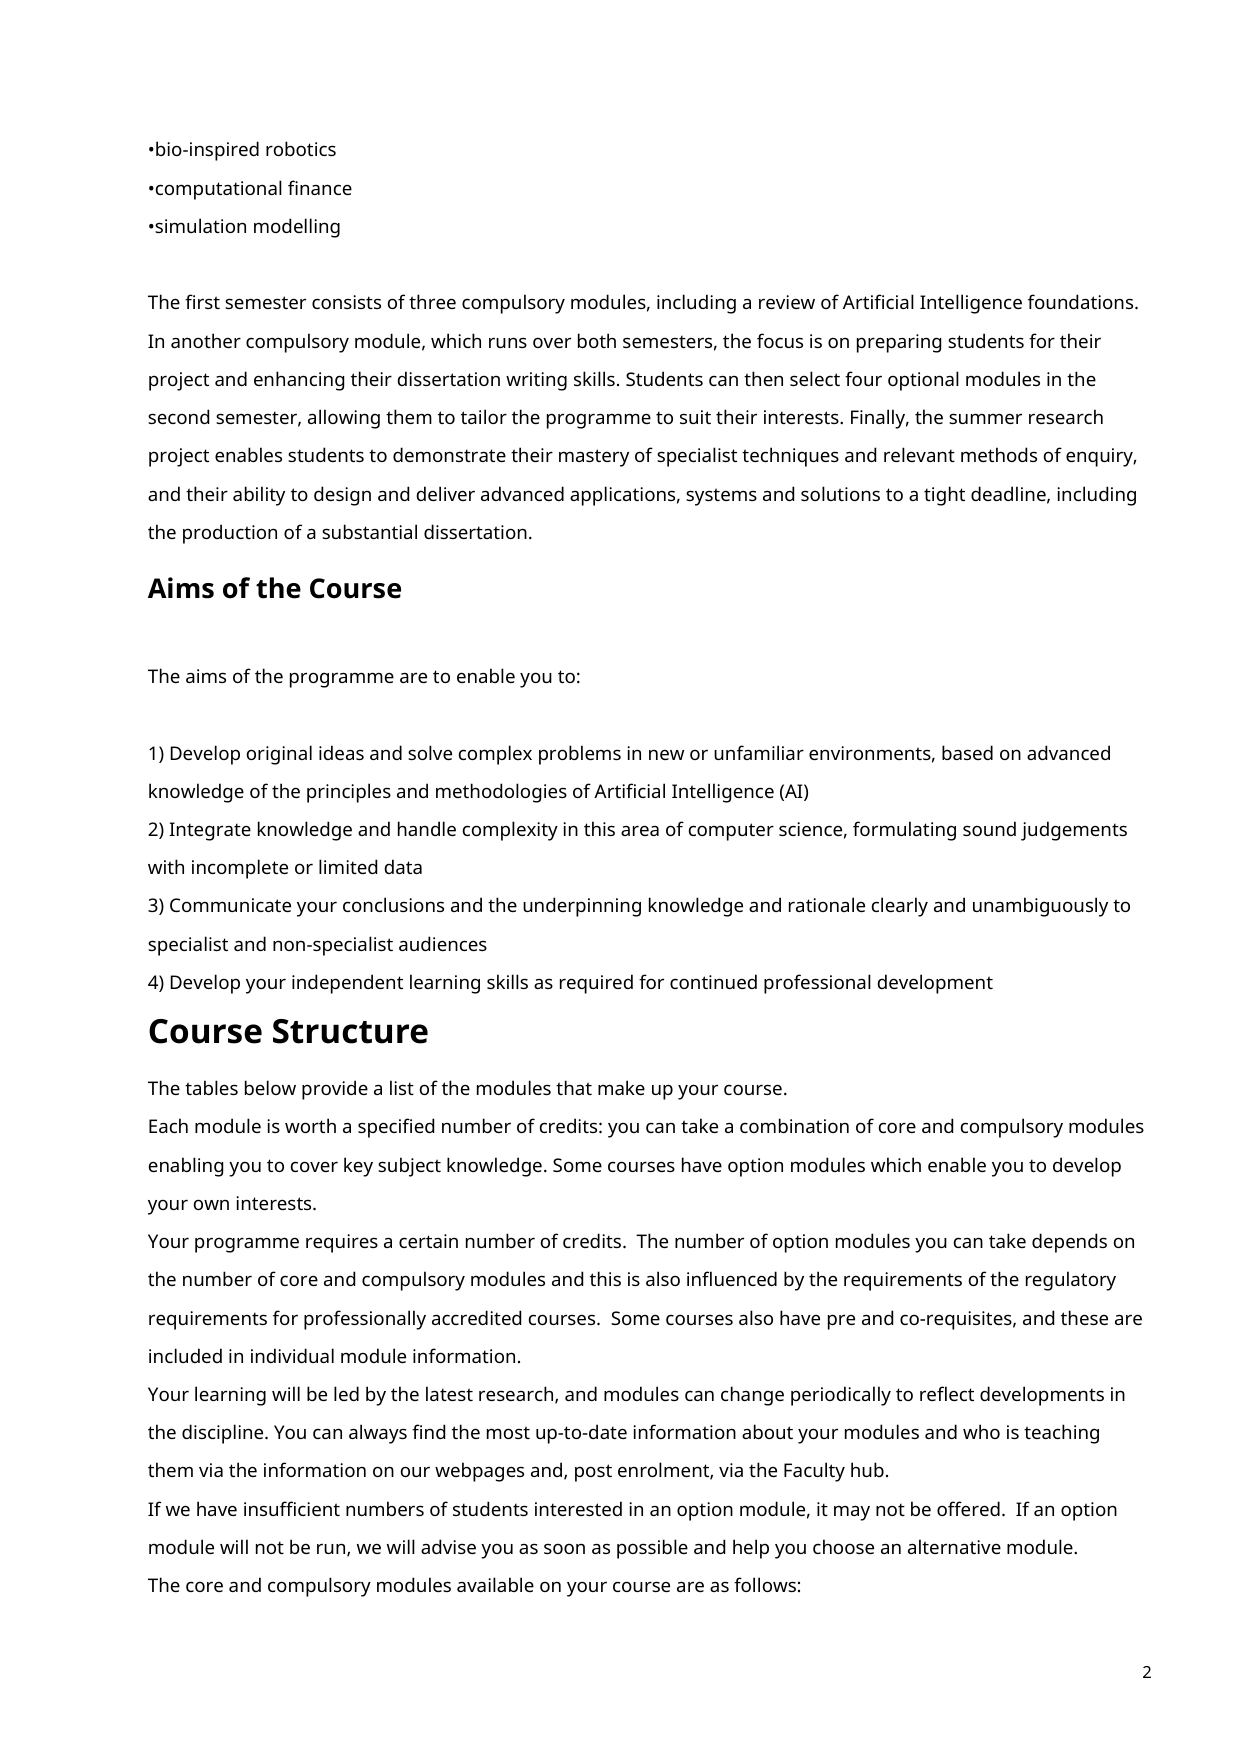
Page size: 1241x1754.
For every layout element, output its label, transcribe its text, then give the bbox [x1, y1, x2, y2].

text The core and compulsory modules available on your course are as follows: [148, 1572, 1152, 1598]
text •bio-inspired robotics •computational finance •simulation modelling The first semester consists of three compulsory modules, including a review of Artificial Intelligence foundations. In another compulsory module, which runs over both semesters, the focus is on preparing students for their project and enhancing their dissertation writing skills. Students can then select four optional modules in the second semester, allowing them to tailor the programme to suit their interests. Finally, the summer research project enables students to demonstrate their mastery of specialist techniques and relevant methods of enquiry, and their ability to design and deliver advanced applications, systems and solutions to a tight deadline, including the production of a substantial dissertation. [148, 137, 1152, 544]
text The aims of the programme are to enable you to: 1) Develop original ideas and solve complex problems in new or unfamiliar environments, based on advanced knowledge of the principles and methodologies of Artificial Intelligence (AI) 2) Integrate knowledge and handle complexity in this area of computer science, formulating sound judgements with incomplete or limited data 3) Communicate your conclusions and the underpinning knowledge and rationale clearly and unambiguously to specialist and non-specialist audiences 4) Develop your independent learning skills as required for continued professional development [148, 663, 1152, 995]
text Your learning will be led by the latest research, and modules can change periodically to reflect developments in the discipline. You can always find the most up-to-date information about your modules and who is teaching them via the information on our webpages and, post enrolment, via the Faculty hub. [148, 1381, 1152, 1483]
text Your programme requires a certain number of credits. The number of option modules you can take depends on the number of core and compulsory modules and this is also influenced by the requirements of the regulatory requirements for professionally accredited courses. Some courses also have pre and co-requisites, and these are included in individual module information. [148, 1228, 1152, 1369]
text The tables below provide a list of the modules that make up your course. [148, 1076, 1152, 1101]
text If we have insufficient numbers of students interested in an option module, it may not be offered. If an option module will not be run, we will advise you as soon as possible and help you choose an alternative module. [148, 1496, 1152, 1560]
subtitle Course Structure [148, 1007, 1152, 1053]
subtitle Aims of the Course [148, 570, 1152, 607]
text Each module is worth a specified number of credits: you can take a combination of core and compulsory modules enabling you to cover key subject knowledge. Some courses have option modules which enable you to develop your own interests. [148, 1114, 1152, 1216]
